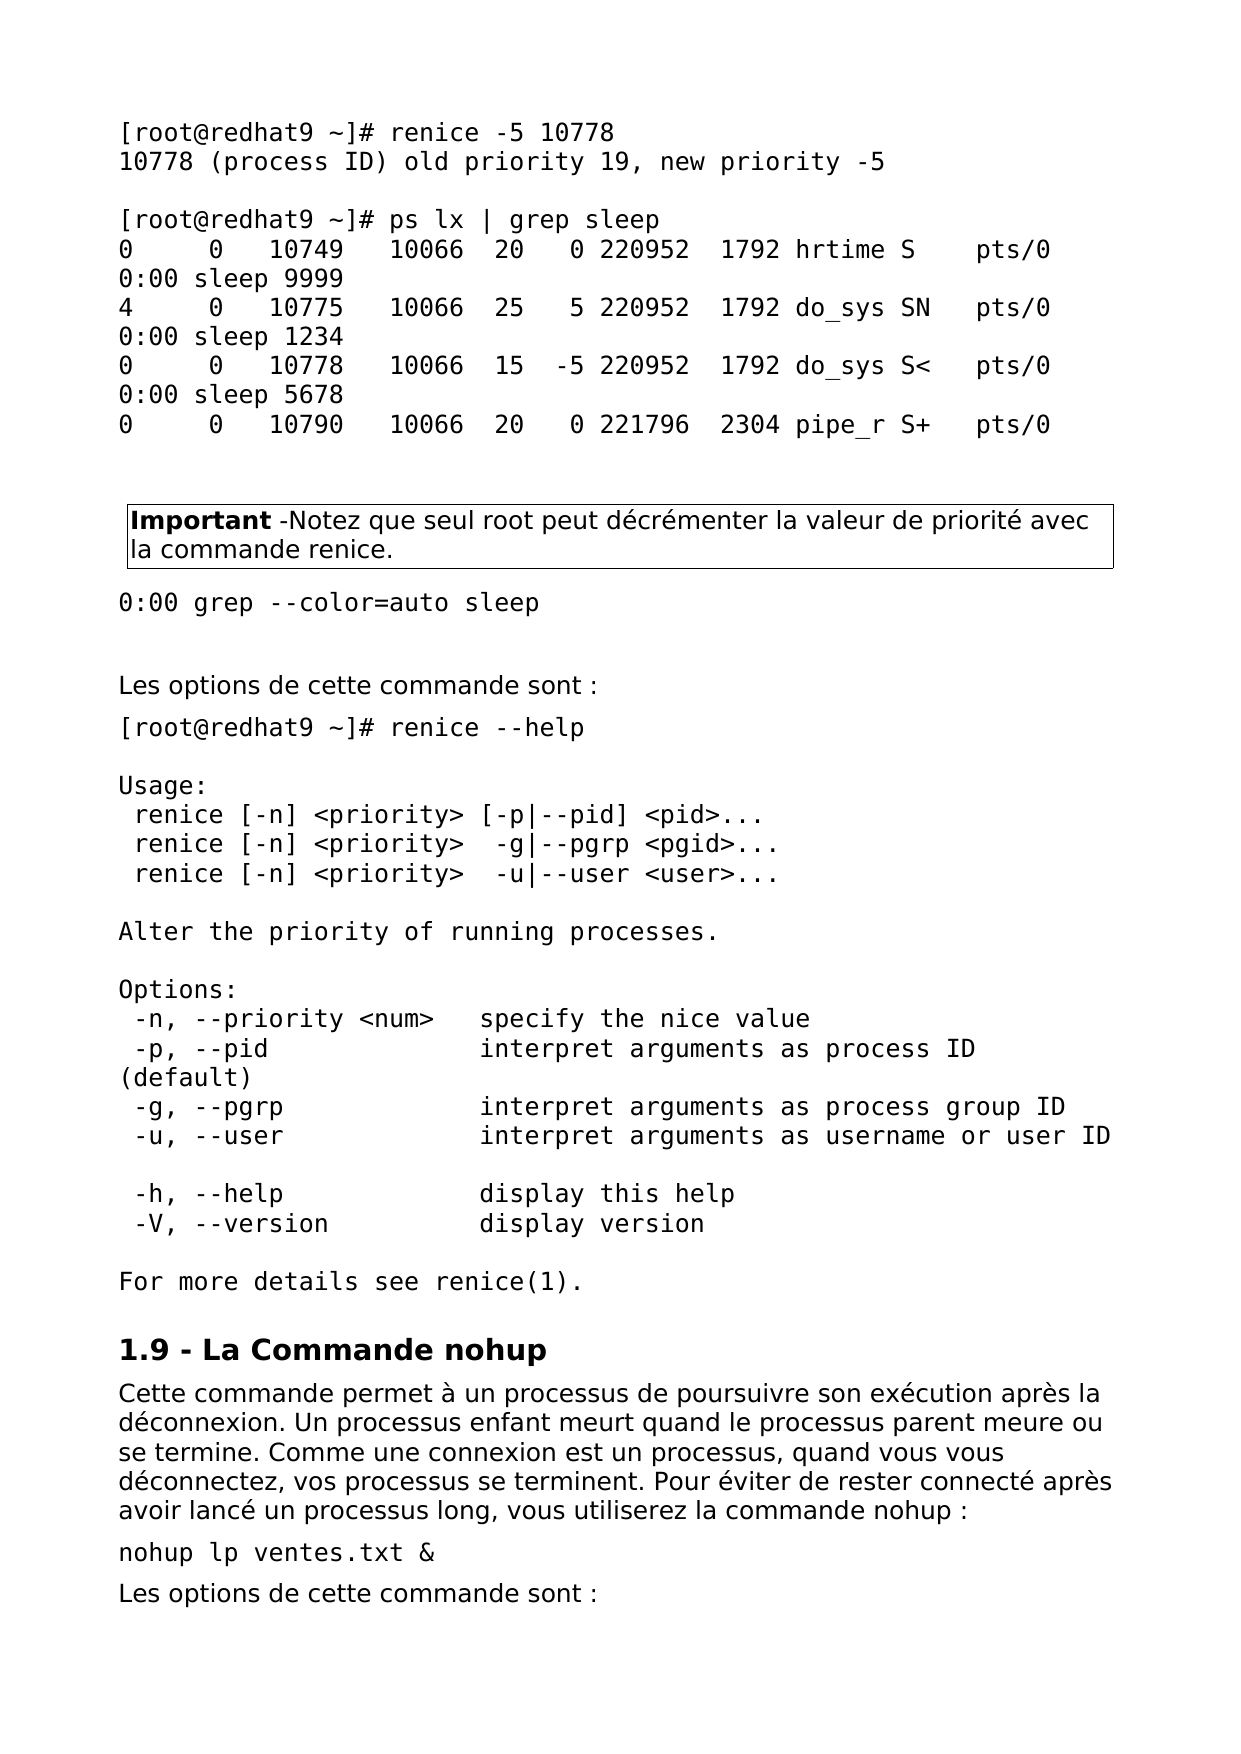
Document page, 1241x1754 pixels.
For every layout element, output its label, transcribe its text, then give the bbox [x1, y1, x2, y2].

subtitle 1.9 - La Commande nohup [118, 1333, 1122, 1367]
table_header Important -Notez que seul root peut décrémenter la valeur de priorité avec la commande renice. [128, 505, 1113, 568]
text Les options de cette commande sont : [118, 671, 1122, 700]
text 0:00 grep --color=auto sleep [118, 577, 1122, 618]
text nohup lp ventes.txt & [118, 1538, 1122, 1567]
text Les options de cette commande sont : [118, 1579, 1122, 1608]
text Cette commande permet à un processus de poursuivre son exécution après la déconnexion. Un processus enfant meurt quand le processus parent meure ou se termine. Comme une connexion est un processus, quand vous vous déconnectez, vos processus se terminent. Pour éviter de rester connecté après avoir lancé un processus long, vous utiliserez la commande nohup : [118, 1379, 1122, 1525]
text [root@redhat9 ~]# renice --help Usage: renice [-n] <priority> [-p|--pid] <pid>... renice [-n] <priority> -g|--pgrp <pgid>... renice [-n] <priority> -u|--user <user>... Alter the priority of running processes. Options: -n, --priority <num> specify the nice value -p, --pid interpret arguments as process ID (default) -g, --pgrp interpret arguments as process group ID -u, --user interpret arguments as username or user ID -h, --help display this help -V, --version display version For more details see renice(1). [118, 713, 1122, 1296]
text [root@redhat9 ~]# renice -5 10778 10778 (process ID) old priority 19, new priority -5 [root@redhat9 ~]# ps lx | grep sleep 0 0 10749 10066 20 0 220952 1792 hrtime S pts/0 0:00 sleep 9999 4 0 10775 10066 25 5 220952 1792 do_sys SN pts/0 0:00 sleep 1234 0 0 10778 10066 15 -5 220952 1792 do_sys S< pts/0 0:00 sleep 5678 0 0 10790 10066 20 0 221796 2304 pipe_r S+ pts/0 [118, 118, 1122, 480]
